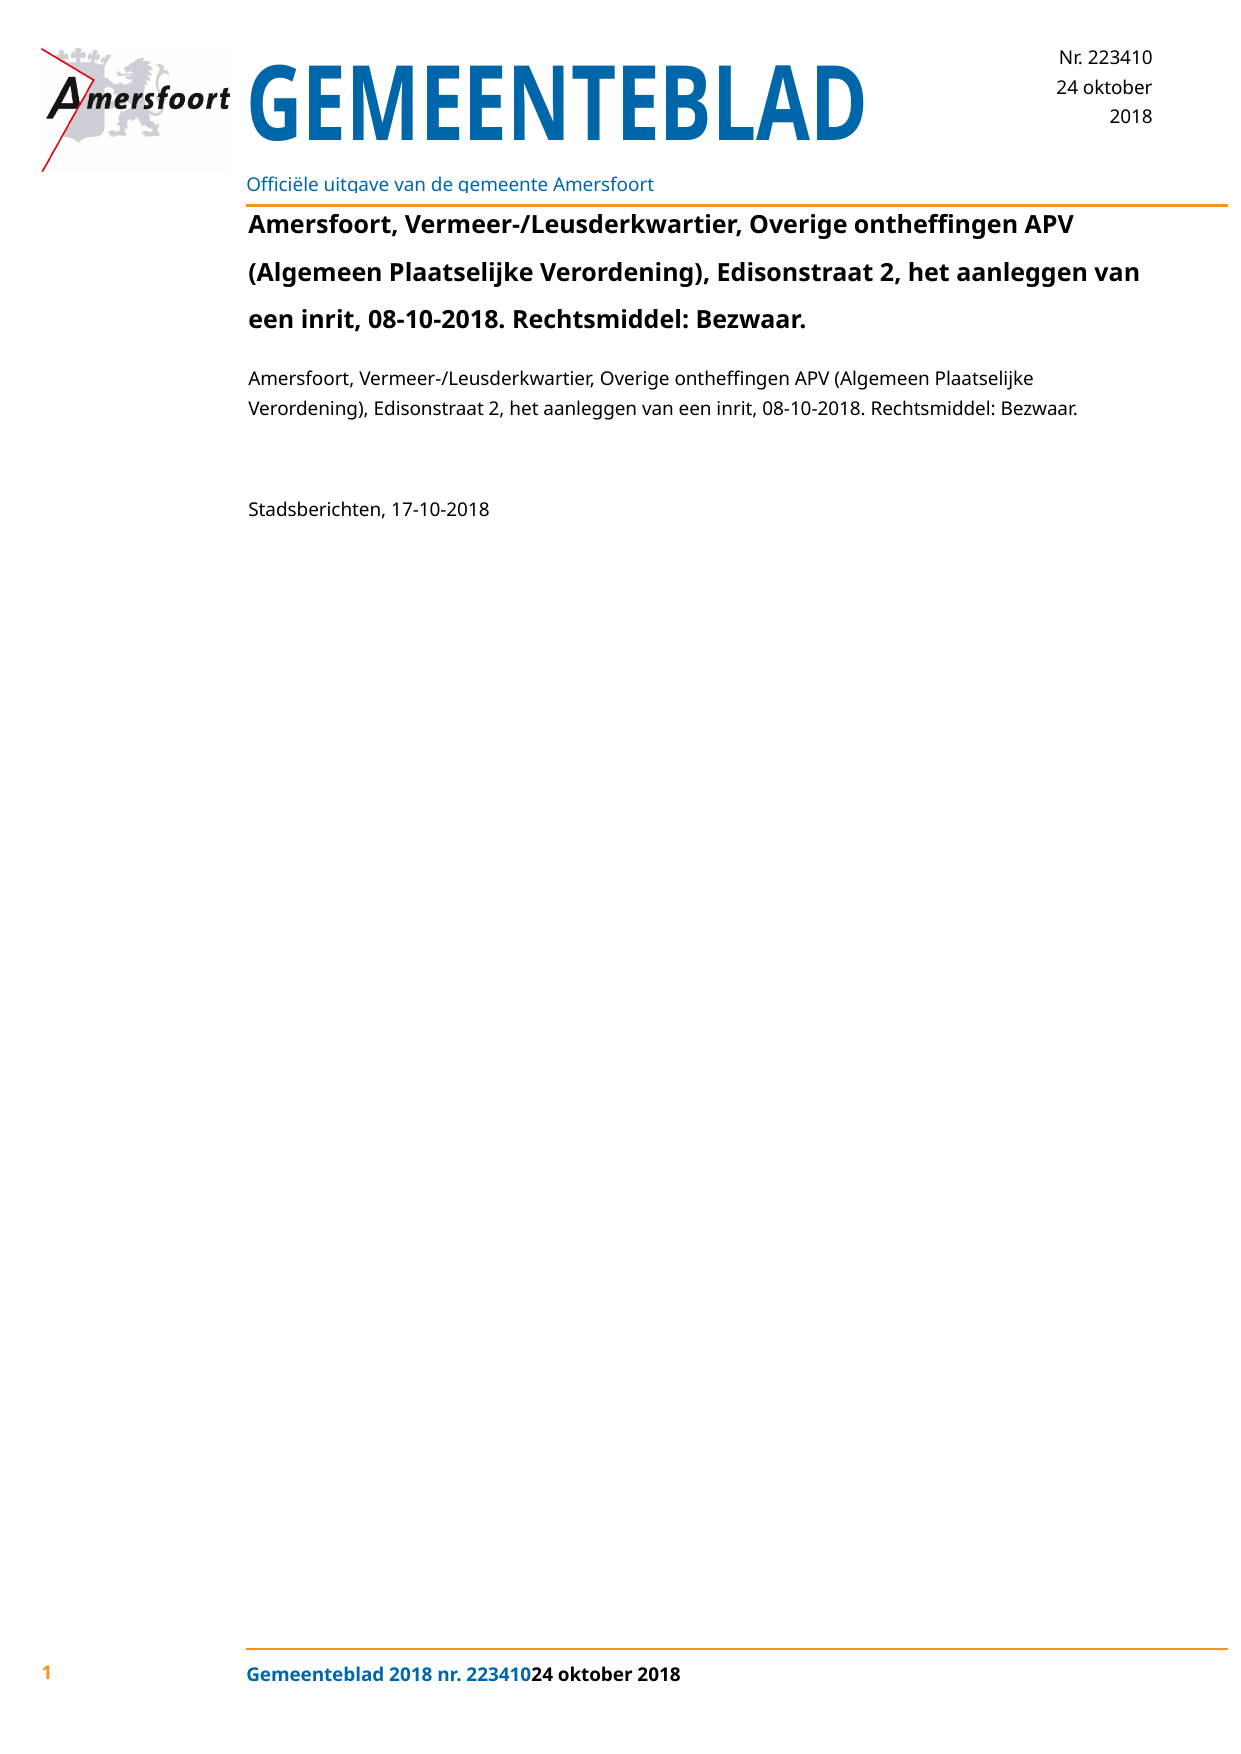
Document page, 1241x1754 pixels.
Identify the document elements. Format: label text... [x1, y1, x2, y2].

picture [41, 47, 231, 172]
text Stadsberichten, 17-10-2018 [248, 496, 1152, 522]
text Amersfoort, Vermeer-/Leusderkwartier, Overige ontheffingen APV (Algemeen Plaatselijke Verordening), Edisonstraat 2, het aanleggen van een inrit, 08-10-2018. Rechtsmiddel: Bezwaar. [248, 207, 1152, 336]
text Amersfoort, Vermeer-/Leusderkwartier, Overige ontheffingen APV (Algemeen Plaatselijke Verordening), Edisonstraat 2, het aanleggen van een inrit, 08-10-2018. Rechtsmiddel: Bezwaar. [248, 366, 1152, 421]
